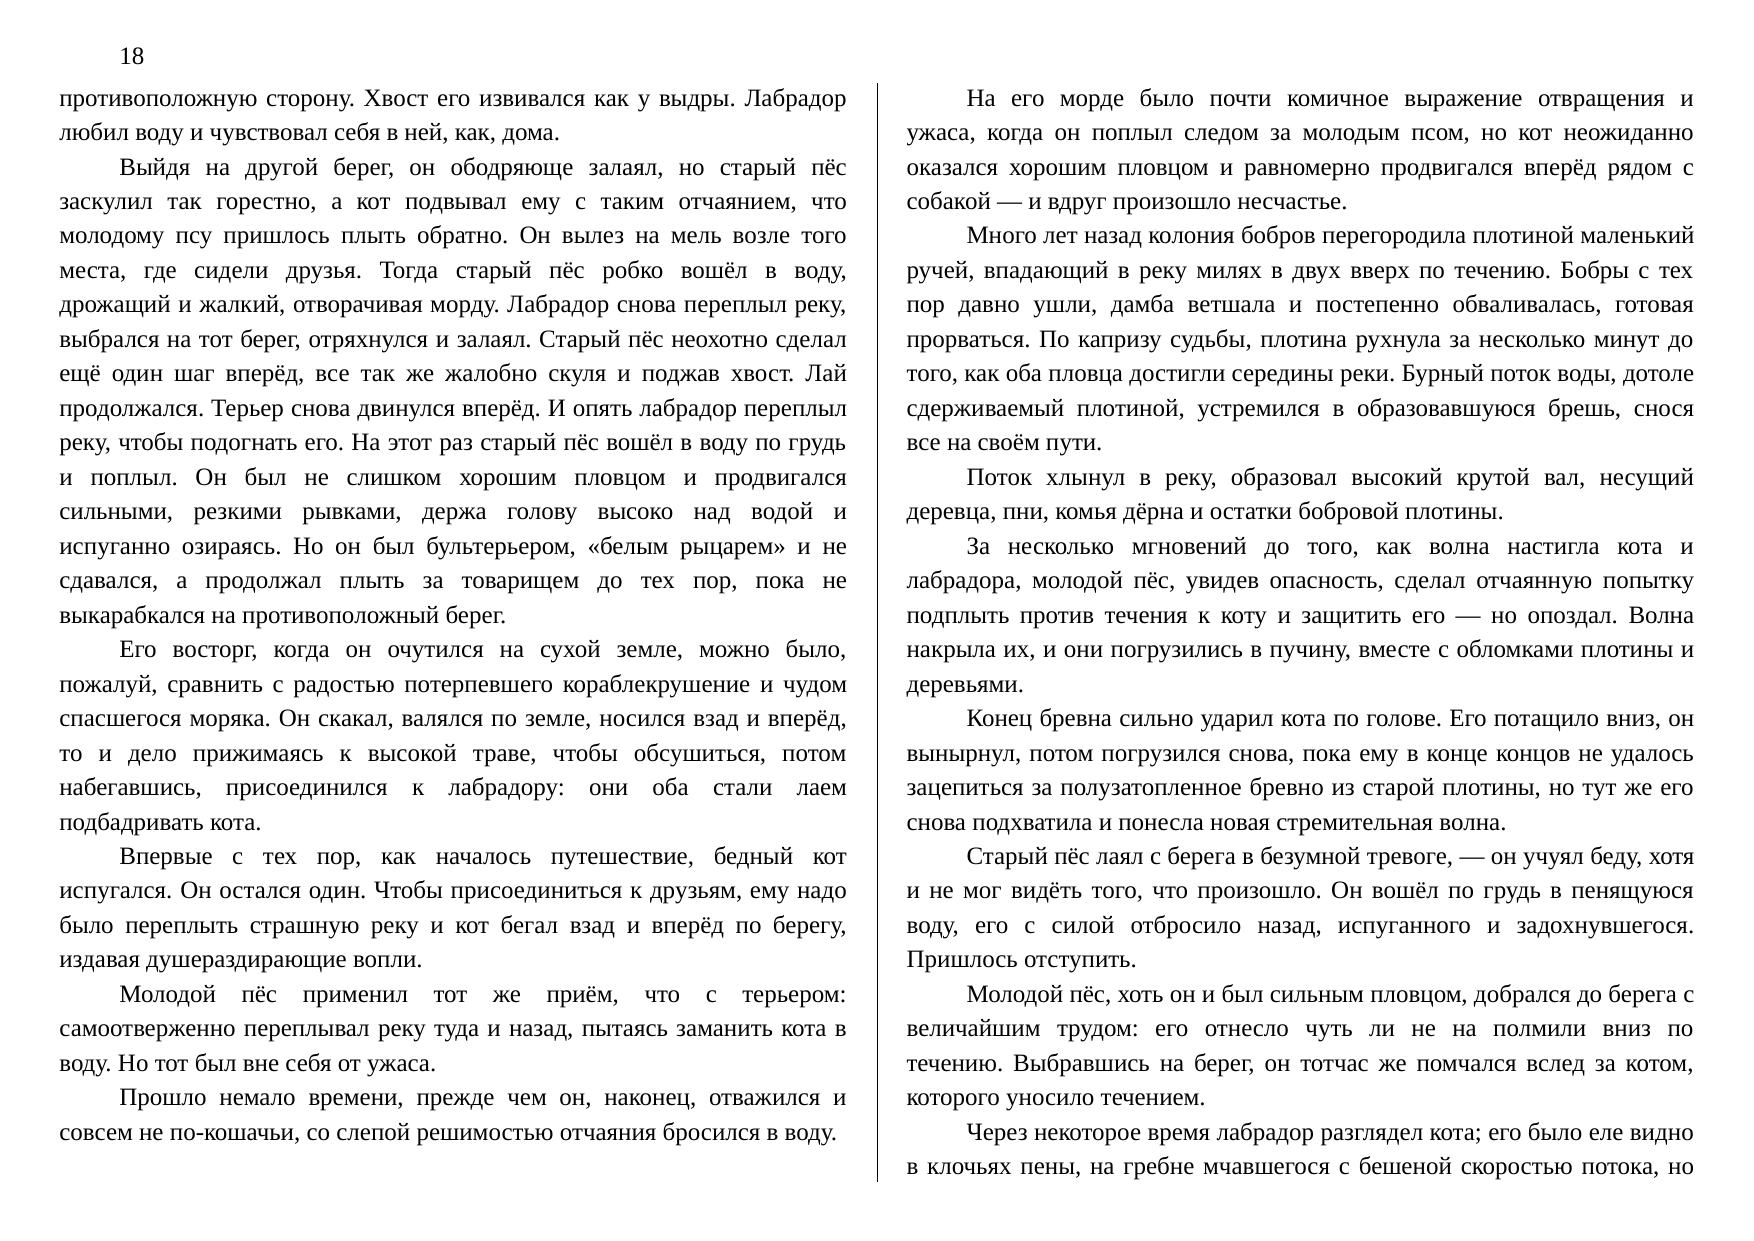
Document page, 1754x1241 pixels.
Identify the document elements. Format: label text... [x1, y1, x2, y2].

text противоположную сторону. Хвост его извивался как у выдры. Лабрадор любил воду и чувствовал себя в ней, как, дома. [59, 83, 847, 146]
text Поток хлынул в реку, образовал высокий крутой вал, несущий деревца, пни, комья дёрна и остатки бобровой плотины. [906, 462, 1695, 525]
text Впервые с тех пор, как началось путешествие, бедный кот испугался. Он остался один. Чтобы присоединиться к друзьям, ему надо было переплыть страшную реку и кот бегал взад и вперёд по берегу, издавая душераздирающие вопли. [59, 841, 847, 973]
text Прошло немало времени, прежде чем он, наконец, отважился и совсем не по-кошачьи, со слепой решимостью отчаяния бросился в воду. [59, 1082, 847, 1146]
text Много лет назад колония бобров перегородила плотиной маленький ручей, впадающий в реку милях в двух вверх по течению. Бобры с тех пор давно ушли, дамба ветшала и постепенно обваливалась, готовая прорваться. По капризу судьбы, плотина рухнула за несколько минут до того, как оба пловца достигли середины реки. Бурный поток воды, дотоле сдерживаемый плотиной, устремился в образовавшуюся брешь, снося все на своём пути. [906, 221, 1695, 456]
text Выйдя на другой берег, он ободряюще залаял, но старый пёс заскулил так горестно, а кот подвывал ему с таким отчаянием, что молодому псу пришлось плыть обратно. Он вылез на мель возле того места, где сидели друзья. Тогда старый пёс робко вошёл в воду, дрожащий и жалкий, отворачивая морду. Лабрадор снова переплыл реку, выбрался на тот берег, отряхнулся и залаял. Старый пёс неохотно сделал ещё один шаг вперёд, все так же жалобно скуля и поджав хвост. Лай продолжался. Терьер снова двинулся вперёд. И опять лабрадор переплыл реку, чтобы подогнать его. На этот раз старый пёс вошёл в воду по грудь и поплыл. Он был не слишком хорошим пловцом и продвигался сильными, резкими рывками, держа голову высоко над водой и испуганно озираясь. Но он был бультерьером, «белым рыцарем» и не сдавался, а продолжал плыть за товарищем до тех пор, пока не выкарабкался на противоположный берег. [59, 152, 847, 628]
text Его восторг, когда он очутился на сухой земле, можно было, пожалуй, сравнить с радостью потерпевшего кораблекрушение и чудом спасшегося моряка. Он скакал, валялся по земле, носился взад и вперёд, то и дело прижимаясь к высокой траве, чтобы обсушиться, потом набегавшись, присоединился к лабрадору: они оба стали лаем подбадривать кота. [59, 634, 847, 835]
text Конец бревна сильно ударил кота по голове. Его потащило вниз, он вынырнул, потом погрузился снова, пока ему в конце концов не удалось зацепиться за полузатопленное бревно из старой плотины, но тут же его снова подхватила и понесла новая стремительная волна. [906, 703, 1695, 835]
text Старый пёс лаял с берега в безумной тревоге, — он учуял беду, хотя и не мог видёть того, что произошло. Он вошёл по грудь в пенящуюся воду, его с силой отбросило назад, испуганного и задохнувшегося. Пришлось отступить. [906, 841, 1695, 973]
text Через некоторое время лабрадор разглядел кота; его было еле видно в клочьях пены, на гребне мчавшегося с бешеной скоростью потока, но [906, 1117, 1695, 1180]
text За несколько мгновений до того, как волна настигла кота и лабрадора, молодой пёс, увидев опасность, сделал отчаянную попытку подплыть против течения к коту и защитить его — но опоздал. Волна накрыла их, и они погрузились в пучину, вместе с обломками плотины и деревьями. [906, 531, 1695, 697]
text Молодой пёс, хоть он и был сильным пловцом, добрался до берега с величайшим трудом: его отнесло чуть ли не на полмили вниз по течению. Выбравшись на берег, он тотчас же помчался вслед за котом, которого уносило течением. [906, 979, 1695, 1111]
text Молодой пёс применил тот же приём, что с терьером: самоотверженно переплывал реку туда и назад, пытаясь заманить кота в воду. Но тот был вне себя от ужаса. [59, 979, 847, 1077]
text На его морде было почти комичное выражение отвращения и ужаса, когда он поплыл следом за молодым псом, но кот неожиданно оказался хорошим пловцом и равномерно продвигался вперёд рядом с собакой — и вдруг произошло несчастье. [906, 83, 1695, 215]
